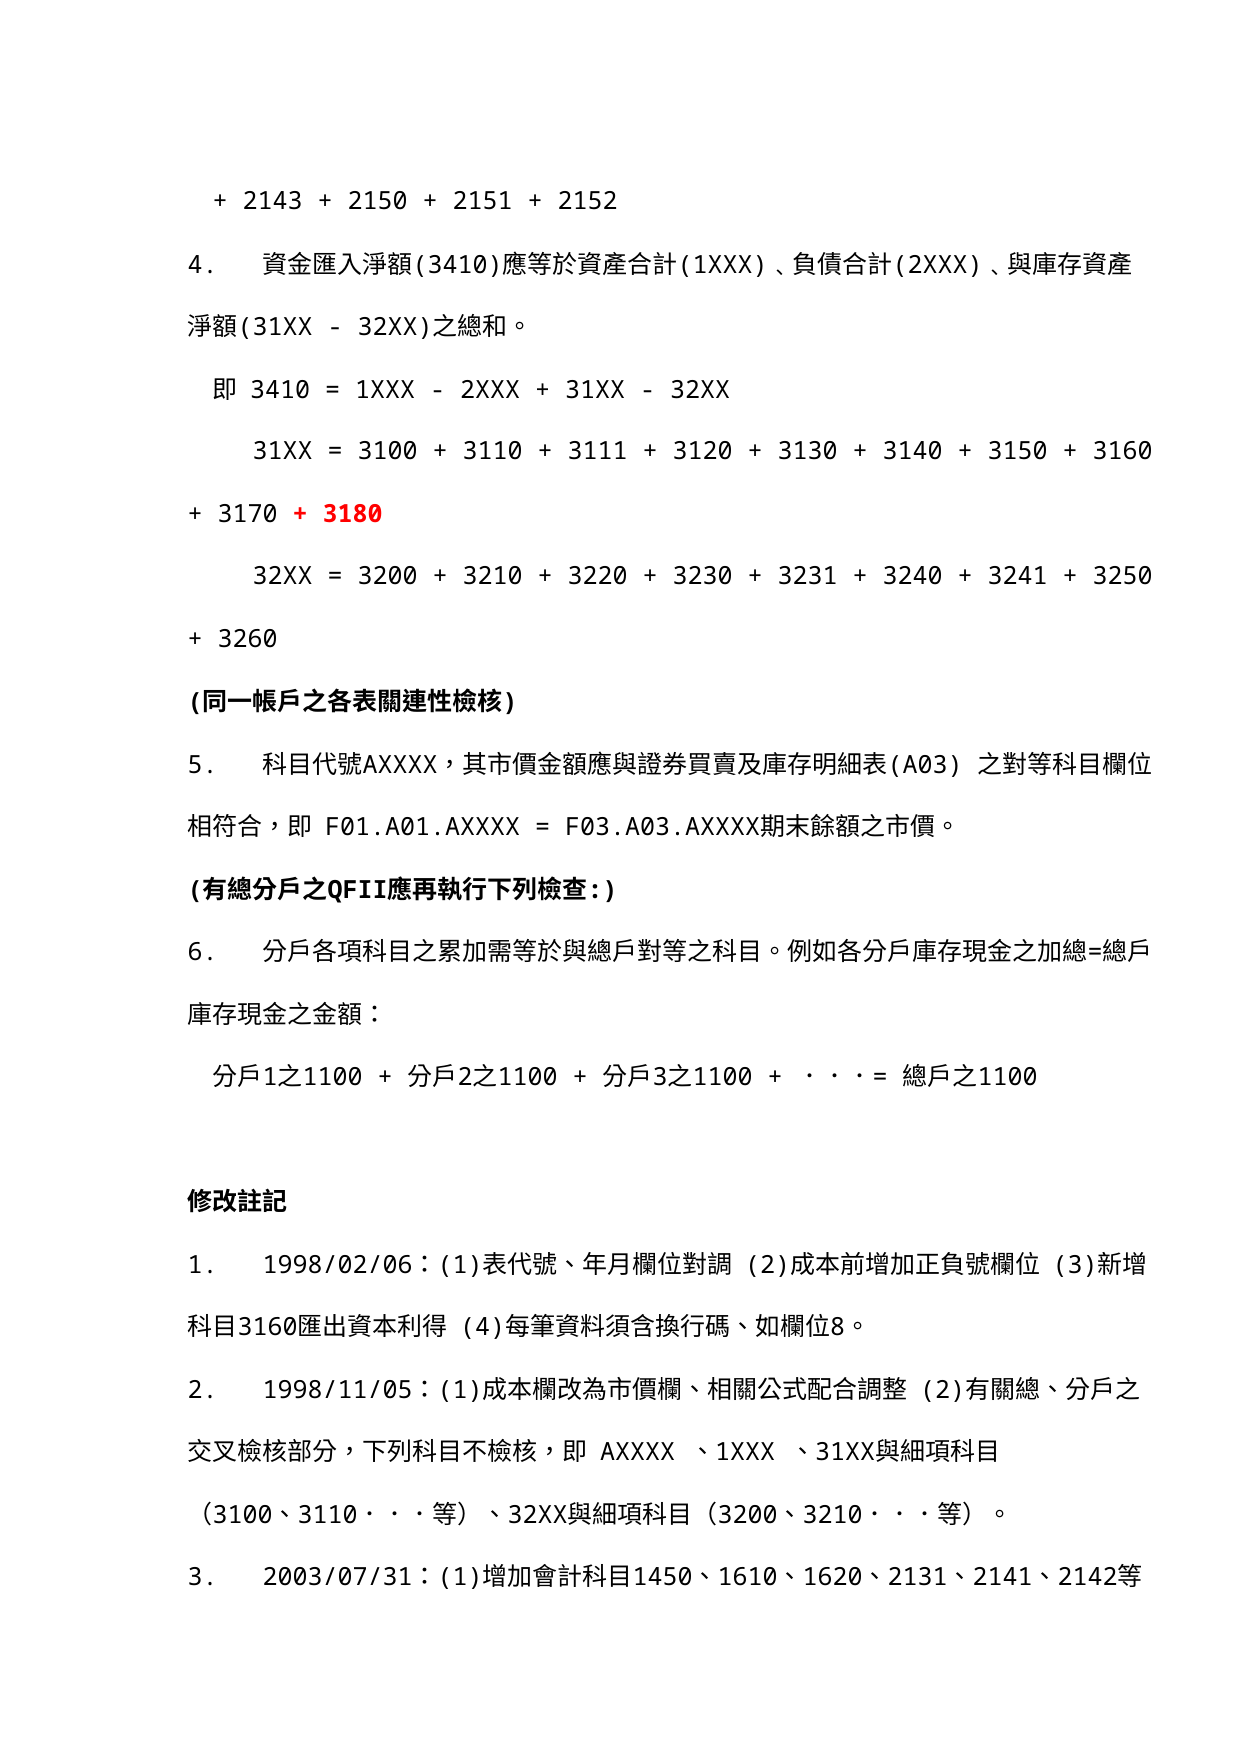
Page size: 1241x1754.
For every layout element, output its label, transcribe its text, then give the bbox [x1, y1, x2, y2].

text 修改註記 [187, 1158, 1157, 1221]
text 即 3410 = 1XXX - 2XXX + 31XX - 32XX [212, 346, 1157, 408]
text 31XX = 3100 + 3110 + 3111 + 3120 + 3130 + 3140 + 3150 + 3160 + 3170 + 3180 [187, 408, 1157, 533]
list 1998/02/06：(1)表代號、年月欄位對調 (2)成本前增加正負號欄位 (3)新增科目3160匯出資本利得 (4)每筆資料須含換行碼、如欄位8。 [187, 1221, 1157, 1346]
list 1998/11/05：(1)成本欄改為市價欄、相關公式配合調整 (2)有關總、分戶之交叉檢核部分，下列科目不檢核，即 AXXXX 、1XXX 、31XX與細項科目（3100、3110．．．等）、32XX與細項科目（3200、3210．．．等）。 [187, 1346, 1157, 1533]
text 32XX = 3200 + 3210 + 3220 + 3230 + 3231 + 3240 + 3241 + 3250 + 3260 [187, 533, 1157, 658]
list 分戶各項科目之累加需等於與總戶對等之科目。例如各分戶庫存現金之加總=總戶庫存現金之金額： [187, 908, 1157, 1033]
list 科目代號AXXXX，其市價金額應與證券買賣及庫存明細表(A03) 之對等科目欄位相符合，即 F01.A01.AXXXX = F03.A03.AXXXX期末餘額之市價。 [187, 721, 1157, 846]
list 資金匯入淨額(3410)應等於資產合計(1XXX)﹑負債合計(2XXX)﹑與庫存資產淨額(31XX - 32XX)之總和。 [187, 221, 1157, 346]
text (同一帳戶之各表關連性檢核) [187, 658, 1157, 721]
text 分戶1之1100 + 分戶2之1100 + 分戶3之1100 + ．．．= 總戶之1100 [212, 1033, 1157, 1096]
text (有總分戶之QFII應再執行下列檢查:) [169, 846, 1157, 908]
list 2003/07/31：(1)增加會計科目1450、1610、1620、2131、2141、2142等 [187, 1533, 1157, 1596]
text + 2143 + 2150 + 2151 + 2152 [212, 158, 1157, 221]
